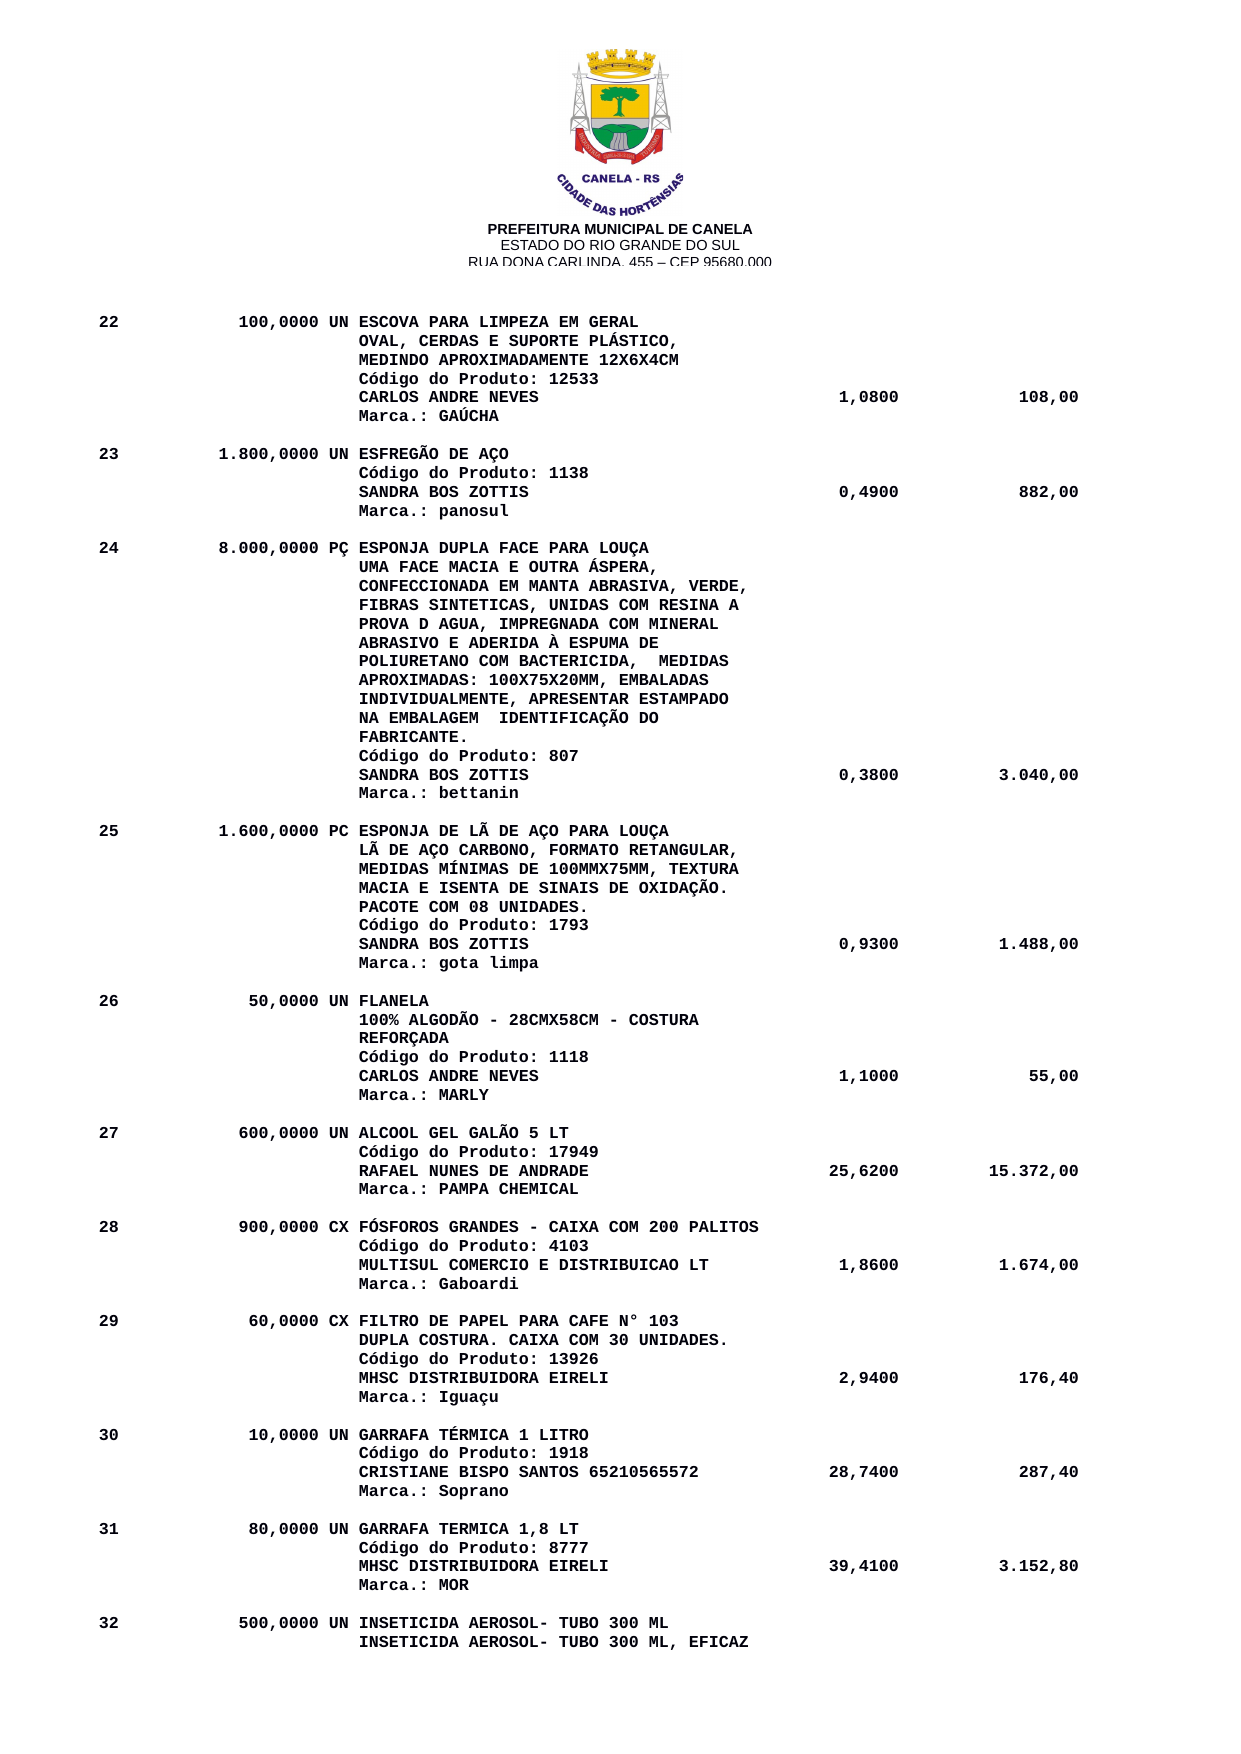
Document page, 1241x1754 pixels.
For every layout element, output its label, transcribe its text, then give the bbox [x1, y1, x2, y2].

picture [557, 49, 684, 216]
text 22 100,0000 UN ESCOVA PARA LIMPEZA EM GERAL OVAL, CERDAS E SUPORTE PLÁSTICO, MEDINDO APROXIMADAMENTE 12X6X4CM Código do Produto: 12533 CARLOS ANDRE NEVES 1,0800 108,00 Marca.: GAÚCHA 23 1.800,0000 UN ESFREGÃO DE AÇO Código do Produto: 1138 SANDRA BOS ZOTTIS 0,4900 882,00 Marca.: panosul 24 8.000,0000 PÇ ESPONJA DUPLA FACE PARA LOUÇA UMA FACE MACIA E OUTRA ÁSPERA, CONFECCIONADA EM MANTA ABRASIVA, VERDE, FIBRAS SINTETICAS, UNIDAS COM RESINA A PROVA D AGUA, IMPREGNADA COM MINERAL ABRASIVO E ADERIDA À ESPUMA DE POLIURETANO COM BACTERICIDA, MEDIDAS APROXIMADAS: 100X75X20MM, EMBALADAS INDIVIDUALMENTE, APRESENTAR ESTAMPADO NA EMBALAGEM IDENTIFICAÇÃO DO FABRICANTE. Código do Produto: 807 SANDRA BOS ZOTTIS 0,3800 3.040,00 Marca.: bettanin 25 1.600,0000 PC ESPONJA DE LÃ DE AÇO PARA LOUÇA LÃ DE AÇO CARBONO, FORMATO RETANGULAR, MEDIDAS MÍNIMAS DE 100MMX75MM, TEXTURA MACIA E ISENTA DE SINAIS DE OXIDAÇÃO. PACOTE COM 08 UNIDADES. Código do Produto: 1793 SANDRA BOS ZOTTIS 0,9300 1.488,00 Marca.: gota limpa 26 50,0000 UN FLANELA 100% ALGODÃO - 28CMX58CM - COSTURA REFORÇADA Código do Produto: 1118 CARLOS ANDRE NEVES 1,1000 55,00 Marca.: MARLY 27 600,0000 UN ALCOOL GEL GALÃO 5 LT Código do Produto: 17949 RAFAEL NUNES DE ANDRADE 25,6200 15.372,00 Marca.: PAMPA CHEMICAL 28 900,0000 CX FÓSFOROS GRANDES - CAIXA COM 200 PALITOS Código do Produto: 4103 MULTISUL COMERCIO E DISTRIBUICAO LT 1,8600 1.674,00 Marca.: Gaboardi 29 60,0000 CX FILTRO DE PAPEL PARA CAFE N° 103 DUPLA COSTURA. CAIXA COM 30 UNIDADES. Código do Produto: 13926 MHSC DISTRIBUIDORA EIRELI 2,9400 176,40 Marca.: Iguaçu 30 10,0000 UN GARRAFA TÉRMICA 1 LITRO Código do Produto: 1918 CRISTIANE BISPO SANTOS 65210565572 28,7400 287,40 Marca.: Soprano 31 80,0000 UN GARRAFA TERMICA 1,8 LT Código do Produto: 8777 MHSC DISTRIBUIDORA EIRELI 39,4100 3.152,80 Marca.: MOR 32 500,0000 UN INSETICIDA AEROSOL- TUBO 300 ML INSETICIDA AEROSOL- TUBO 300 ML, EFICAZ [88, 295, 1152, 1652]
